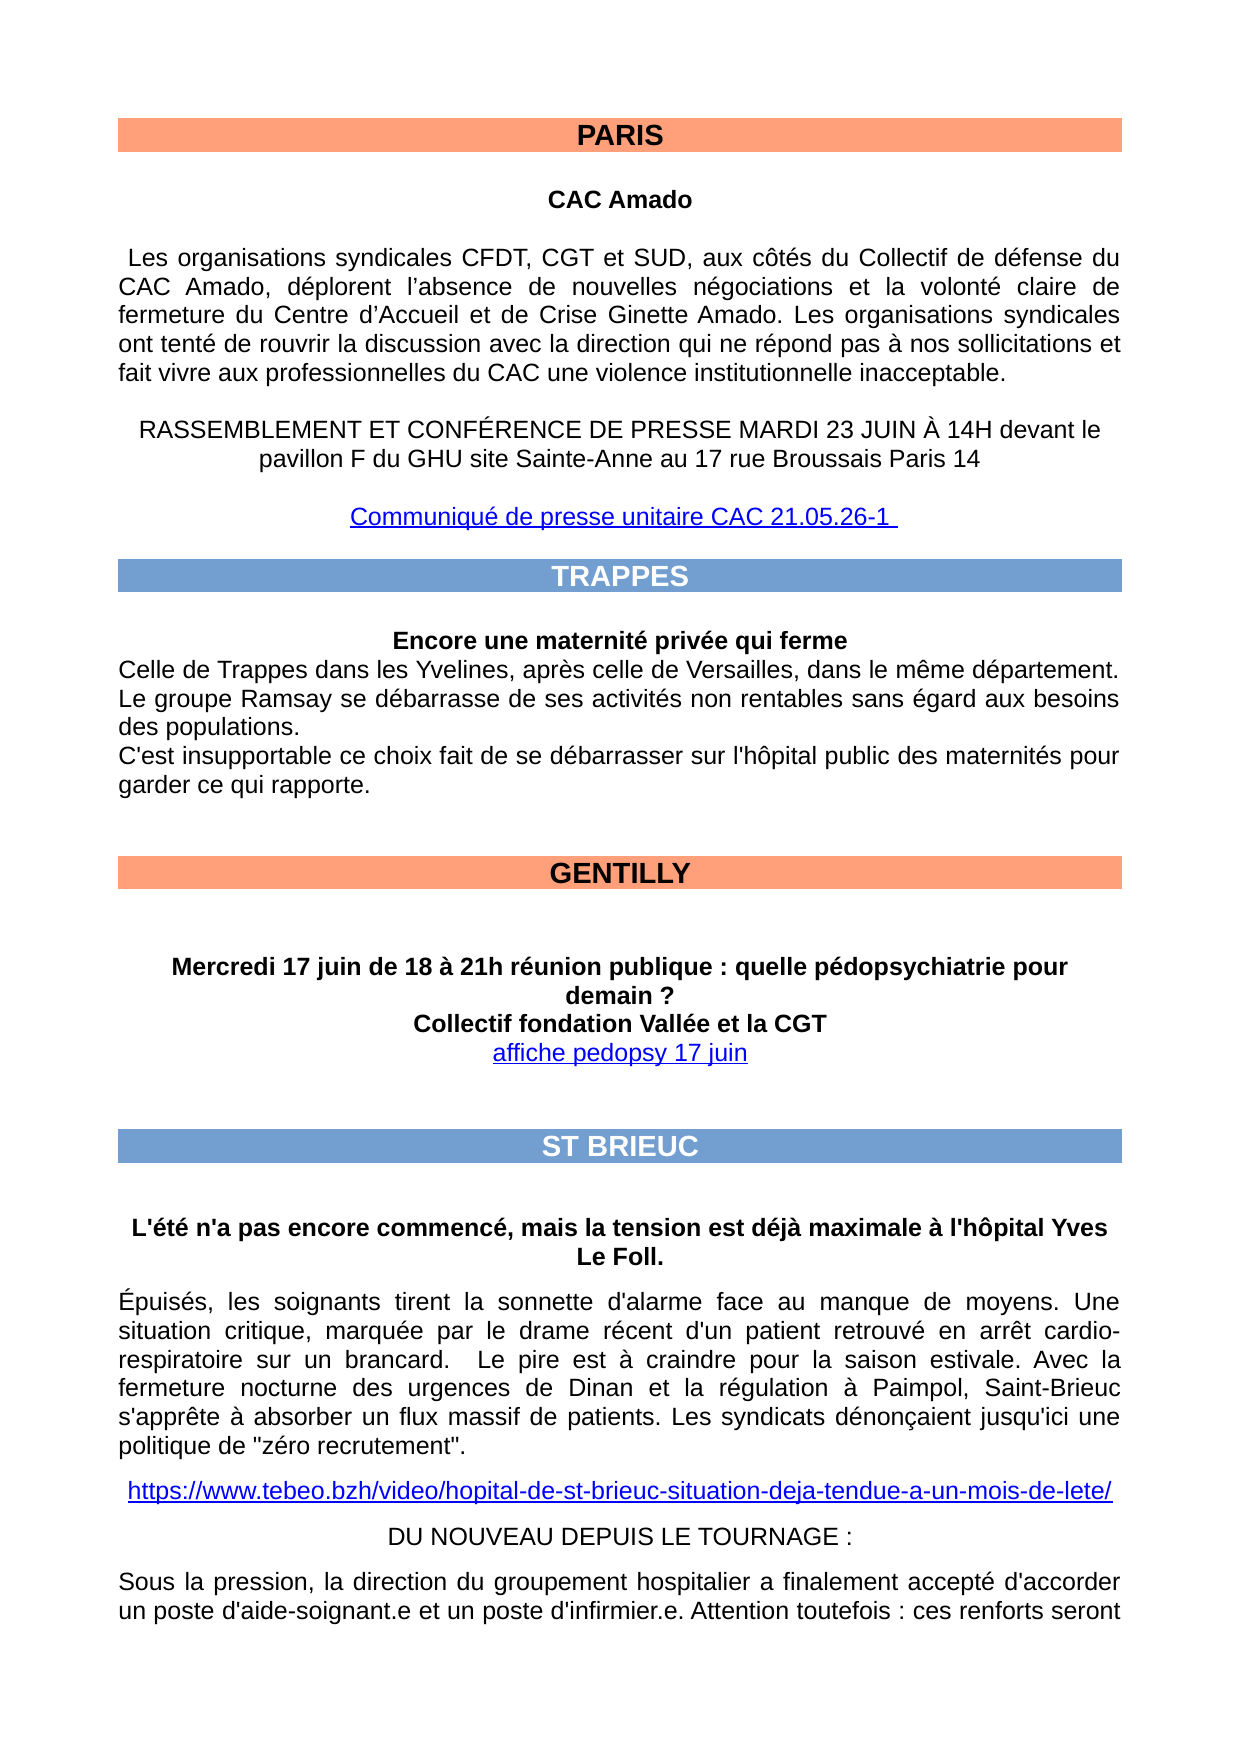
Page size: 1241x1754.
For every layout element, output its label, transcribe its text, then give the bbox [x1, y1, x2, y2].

text Encore une maternité privée qui ferme [118, 626, 1122, 655]
text Épuisés, les soignants tirent la sonnette d'alarme face au manque de moyens. Une situation critique, marquée par le drame récent d'un patient retrouvé en arrêt cardio-respiratoire sur un brancard. Le pire est à craindre pour la saison estivale. Avec la fermeture nocturne des urgences de Dinan et la régulation à Paimpol, Saint-Brieuc s'apprête à absorber un flux massif de patients. Les syndicats dénonçaient jusqu'ici une politique de "zéro recrutement". [118, 1287, 1122, 1459]
text ST BRIEUC [118, 1129, 1122, 1163]
text TRAPPES [118, 559, 1122, 592]
text Sous la pression, la direction du groupement hospitalier a finalement accepté d'accorder un poste d'aide-soignant.e et un poste d'infirmier.e. Attention toutefois : ces renforts seront [118, 1567, 1122, 1624]
text GENTILLY [118, 856, 1122, 889]
text https://www.tebeo.bzh/video/hopital-de-st-brieuc-situation-deja-tendue-a-un-mois-de-lete/ [118, 1476, 1122, 1505]
text CAC Amado [118, 185, 1122, 214]
text Les organisations syndicales CFDT, CGT et SUD, aux côtés du Collectif de défense du CAC Amado, déplorent l’absence de nouvelles négociations et la volonté claire de fermeture du Centre d’Accueil et de Crise Ginette Amado. Les organisations syndicales ont tenté de rouvrir la discussion avec la direction qui ne répond pas à nos sollicitations et fait vivre aux professionnelles du CAC une violence institutionnelle inacceptable. [118, 243, 1122, 386]
text DU NOUVEAU DEPUIS LE TOURNAGE : [118, 1522, 1122, 1550]
text Celle de Trappes dans les Yvelines, après celle de Versailles, dans le même département. Le groupe Ramsay se débarrasse de ses activités non rentables sans égard aux besoins des populations. [118, 655, 1122, 741]
text PARIS [118, 118, 1122, 152]
text L'été n'a pas encore commencé, mais la tension est déjà maximale à l'hôpital Yves Le Foll. [118, 1213, 1122, 1270]
text Communiqué de presse unitaire CAC 21.05.26-1 [118, 501, 1122, 530]
text C'est insupportable ce choix fait de se débarrasser sur l'hôpital public des maternités pour garder ce qui rapporte. [118, 741, 1122, 798]
text Mercredi 17 juin de 18 à 21h réunion publique : quelle pédopsychiatrie pour demain ? Collectif fondation Vallée et la CGT affiche pedopsy 17 juin [118, 923, 1122, 1067]
text RASSEMBLEMENT ET CONFÉRENCE DE PRESSE MARDI 23 JUIN À 14H devant le pavillon F du GHU site Sainte-Anne au 17 rue Broussais Paris 14 [118, 415, 1122, 473]
